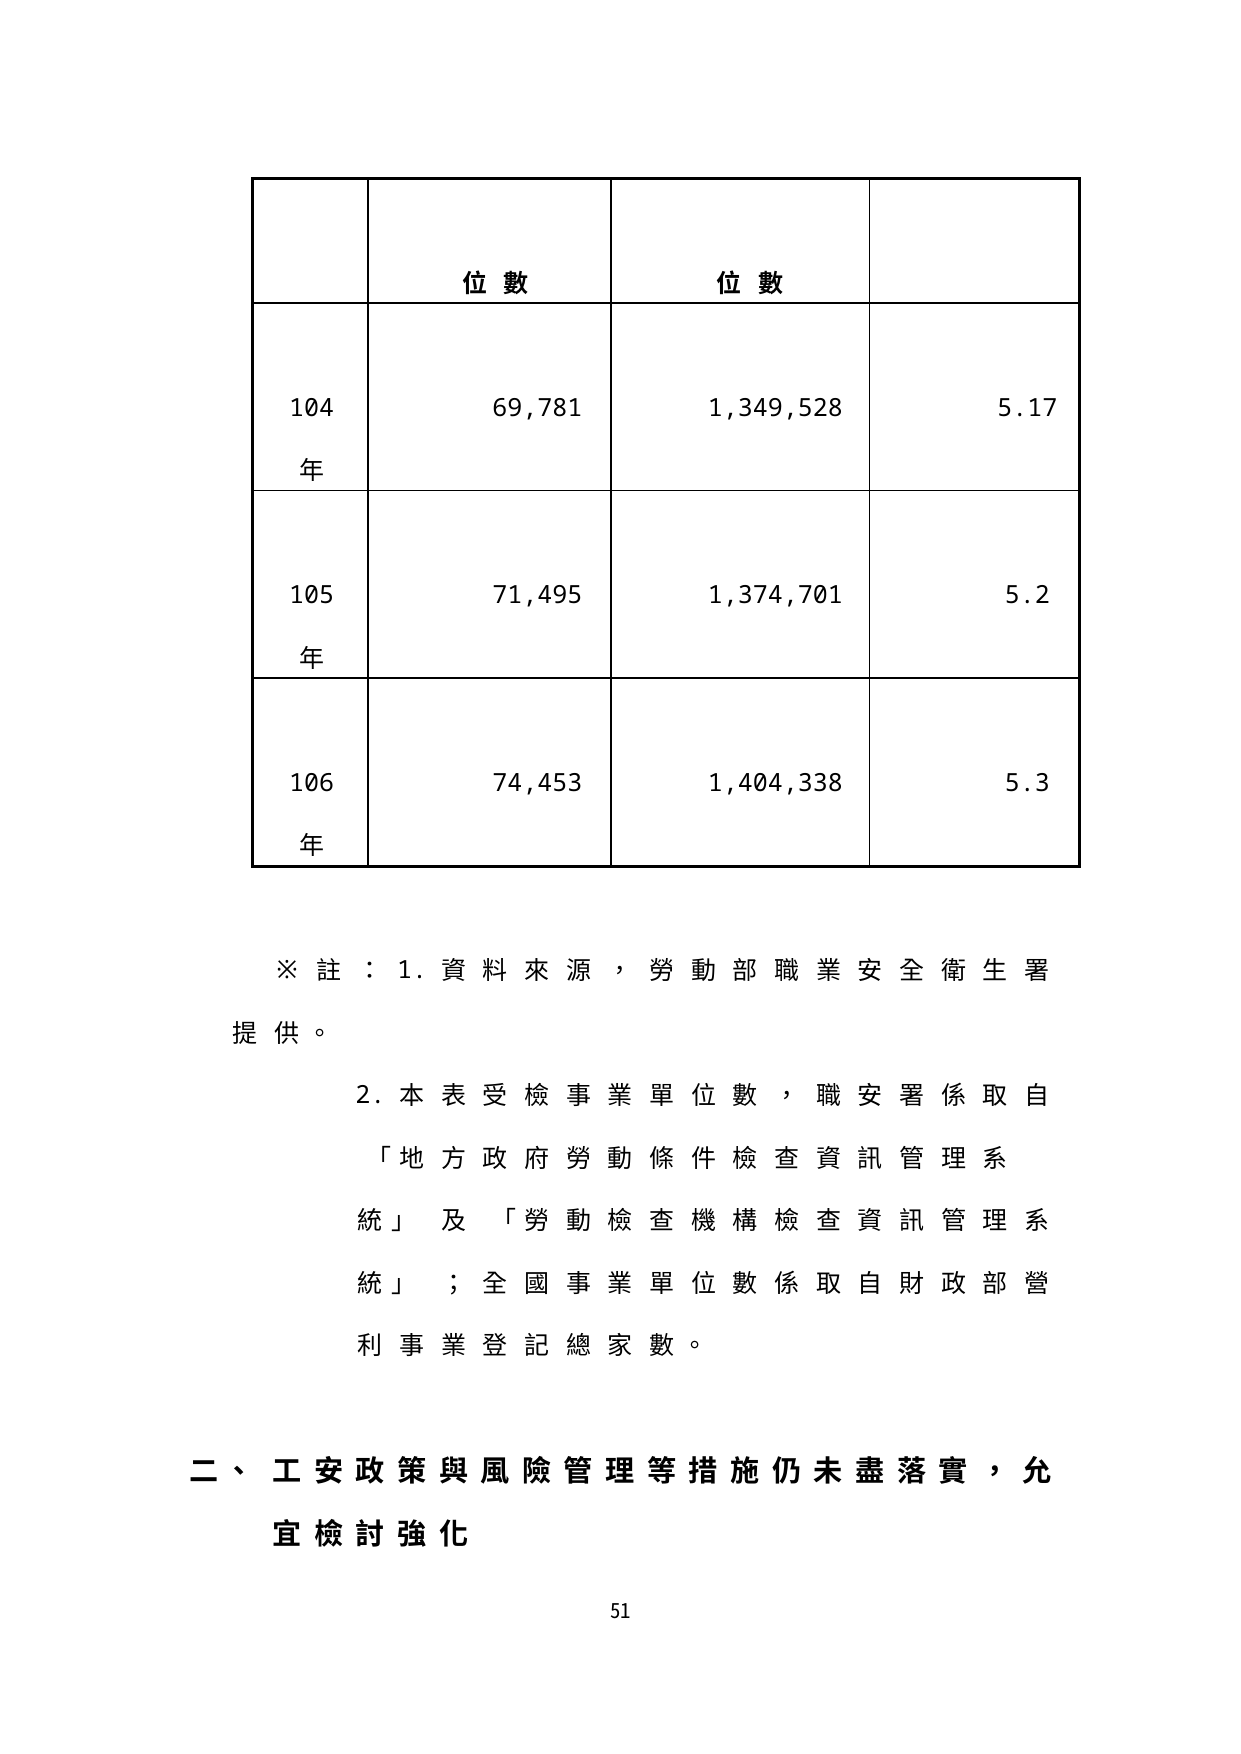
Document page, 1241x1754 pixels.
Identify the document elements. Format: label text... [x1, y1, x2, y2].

table_header 位數 [369, 180, 610, 302]
table_cell 74,453 [369, 679, 610, 865]
table_cell 69,781 [369, 304, 610, 490]
table_cell 71,495 [369, 491, 610, 677]
text ※註：1.資料來源，勞動部職業安全衛生署提供。 [200, 927, 1058, 1052]
text 2.本表受檢事業單位數，職安署係取自「地方政府勞動條件檢查資訊管理系統」及「勞動檢查機構檢查資訊管理系統」；全國事業單位數係取自財政部營利事業登記總家數。 [317, 1052, 1058, 1365]
text 二、工安政策與風險管理等措施仍未盡落實，允宜檢討強化 [183, 1427, 1058, 1552]
table_header [254, 180, 367, 302]
table_cell 5.2 [870, 491, 1078, 677]
table_header 位數 [612, 180, 869, 302]
table_header [870, 180, 1078, 302]
table_cell 1,349,528 [612, 304, 869, 490]
table_cell 1,404,338 [612, 679, 869, 865]
table_cell 104年 [254, 304, 367, 490]
table_cell 5.3 [870, 679, 1078, 865]
table_cell 1,374,701 [612, 491, 869, 677]
table_cell 106年 [254, 679, 367, 865]
table_cell 5.17 [870, 304, 1078, 490]
table_cell 105年 [254, 491, 367, 677]
